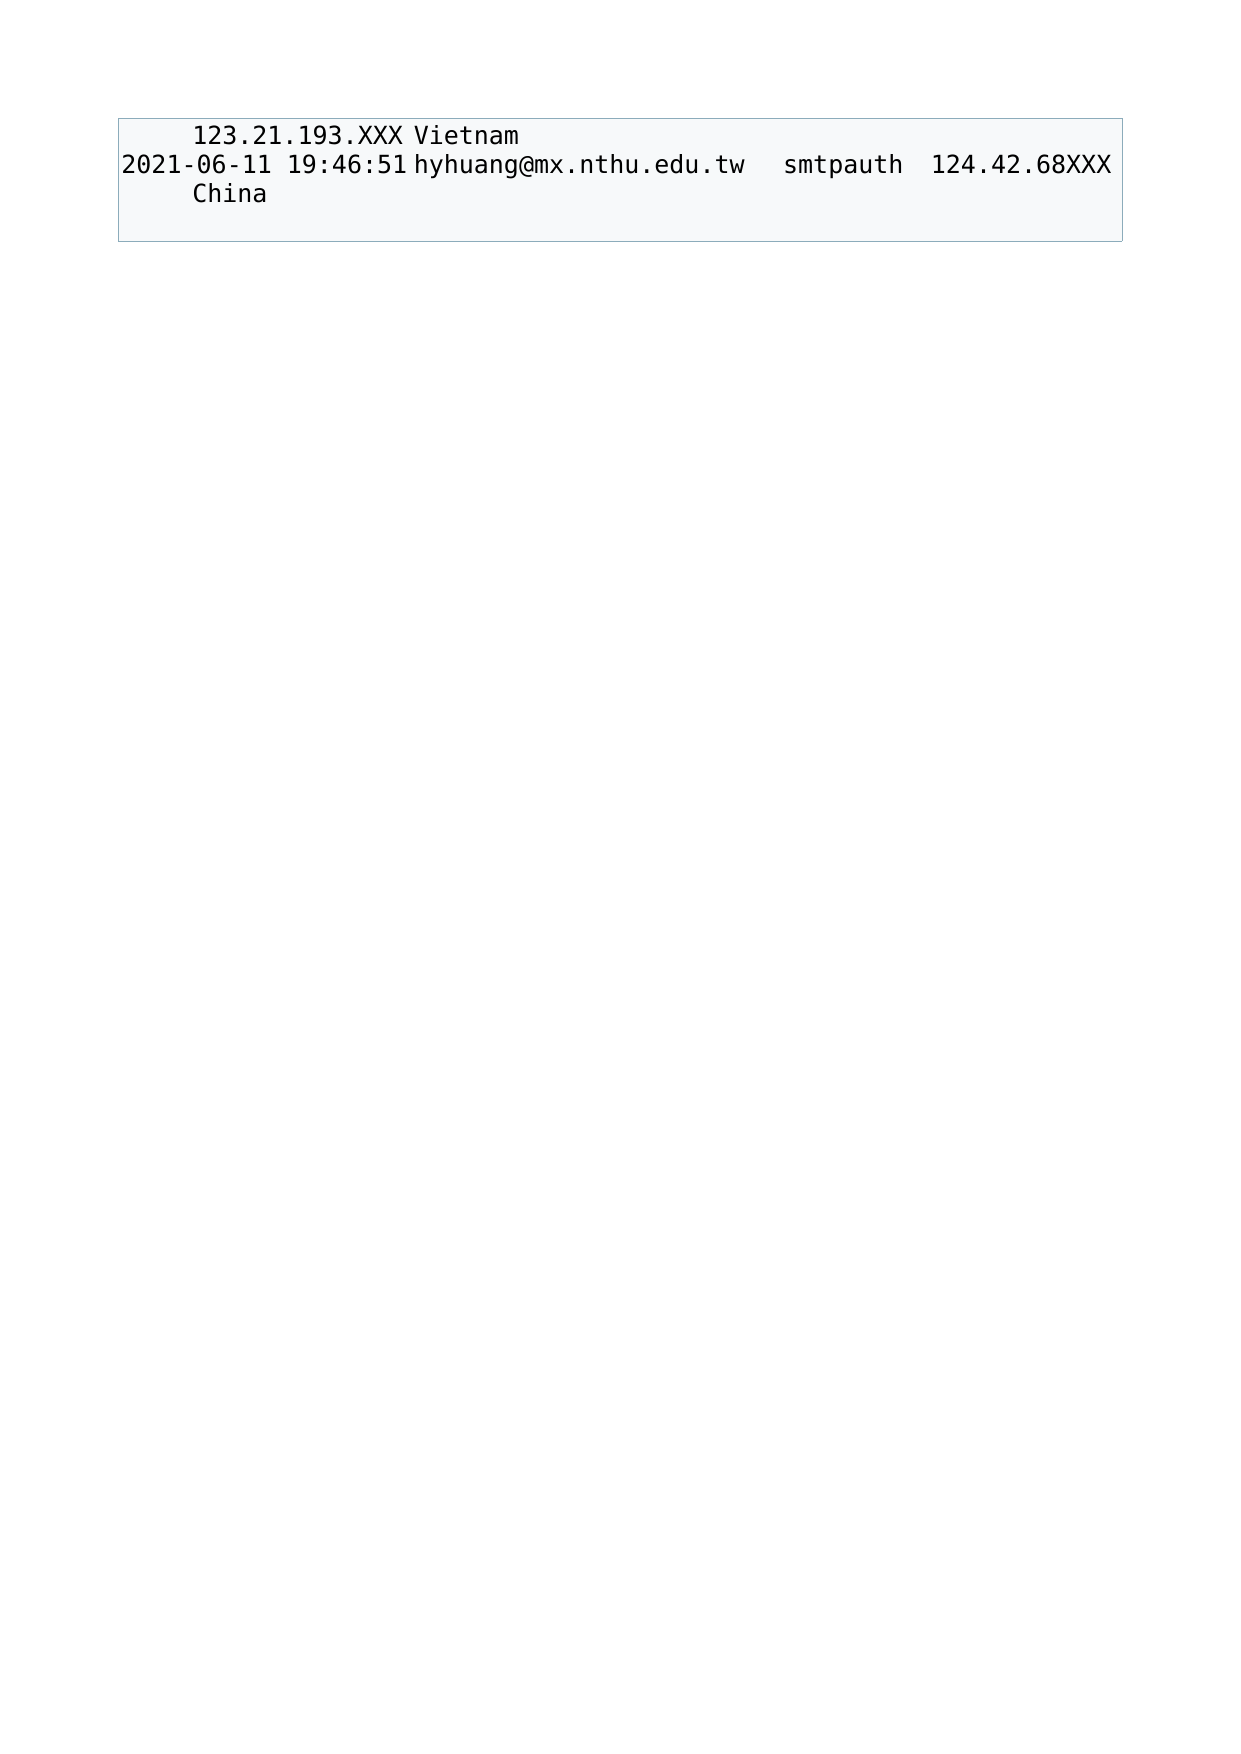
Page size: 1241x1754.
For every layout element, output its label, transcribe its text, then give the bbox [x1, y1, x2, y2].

text 123.21.193.XXX Vietnam 2021-06-11 19:46:51 hyhuang@mx.nthu.edu.tw smtpauth 124.42.68XXX China [119, 119, 1122, 241]
